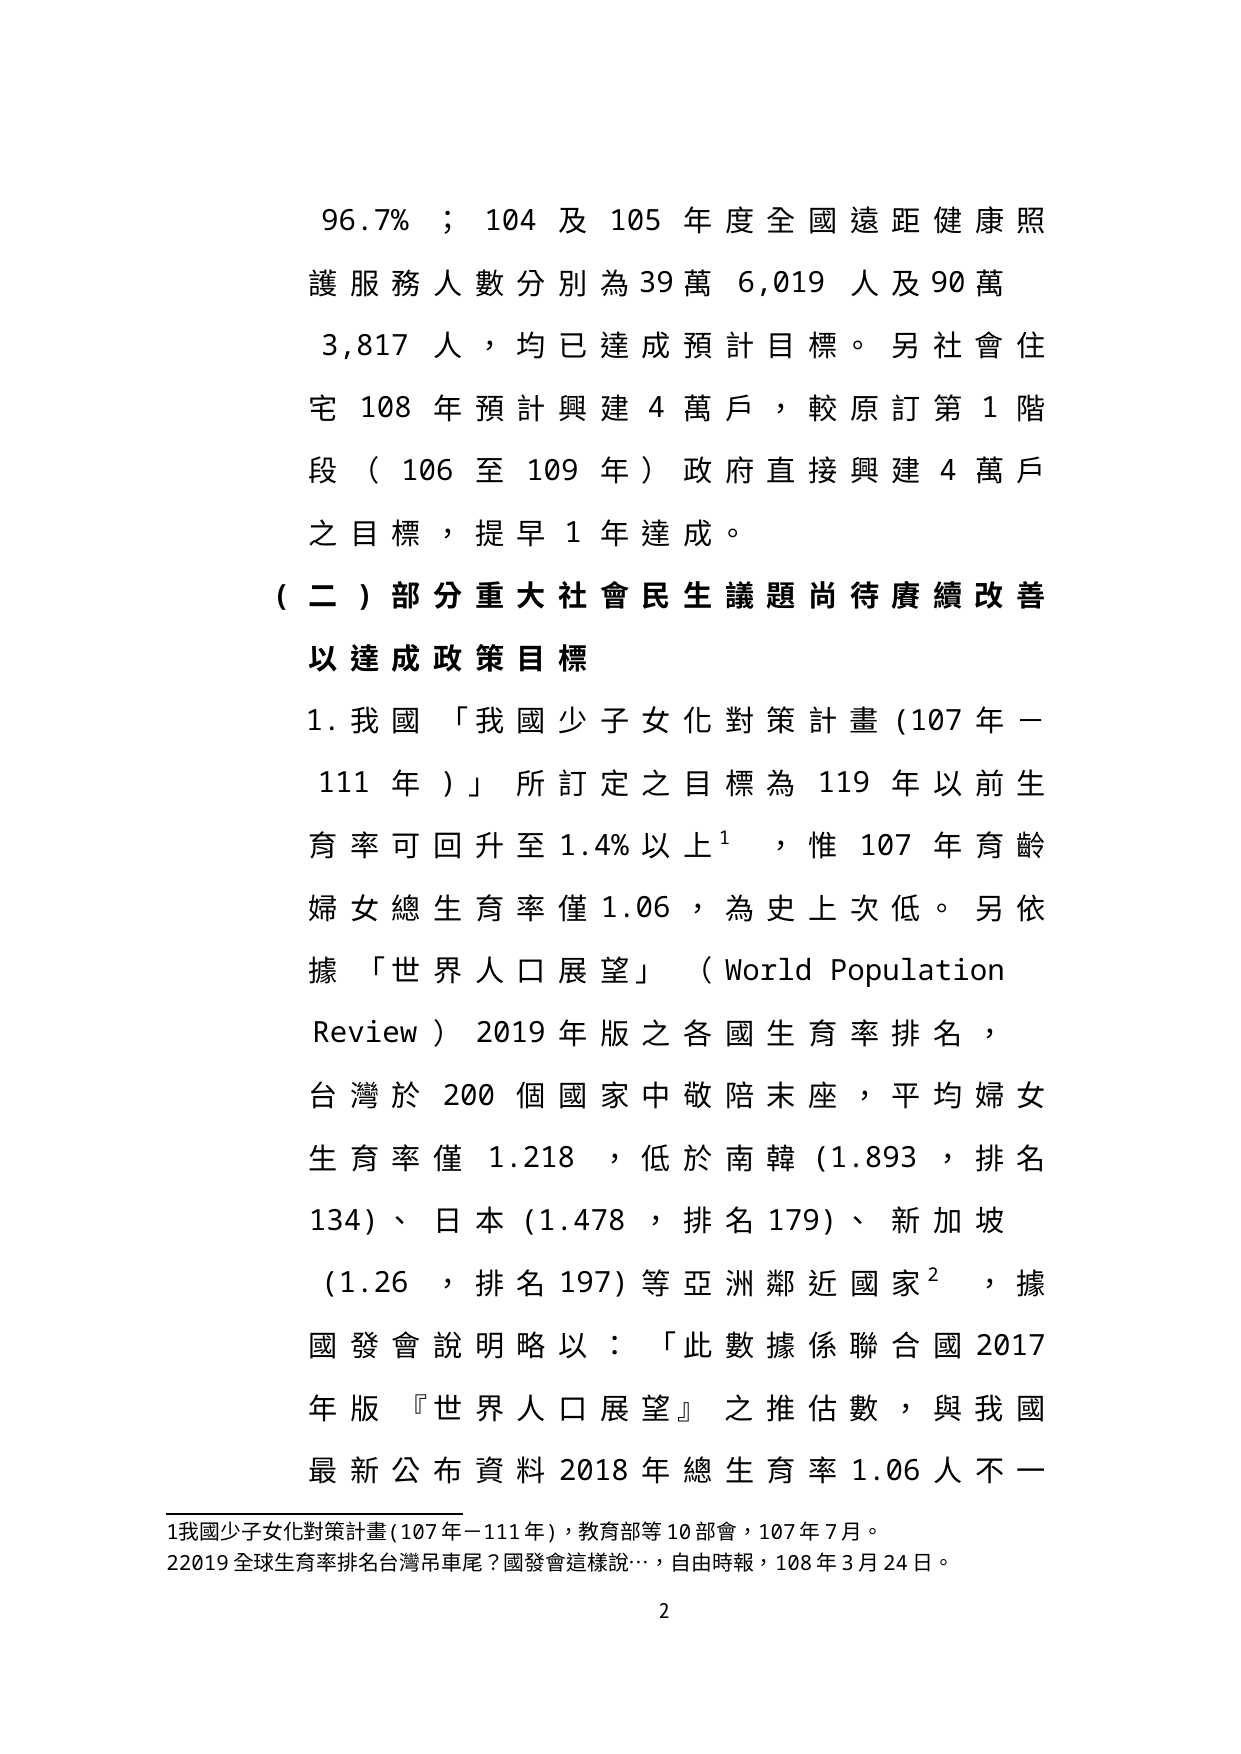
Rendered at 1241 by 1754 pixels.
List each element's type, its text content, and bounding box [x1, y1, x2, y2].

text 科學技術白皮書(104年至107年)社會面指標包括偏鄉寬頻涵蓋率(2017年偏鄉既有寬頻用戶可升速12Mbit/sec以上之平均涵蓋率達成95%目標)及遠距健康照護服務人數(2017年20 萬人以上)等2項，依據通傳會及衛福部提供資料，2017年12Mbit/sec以上之平均涵蓋率達成為96.7%；104及105年度全國遠距健康照護服務人數分別為39萬6,019人及90萬3,817人，均已達成預計目標。另社會住宅108年預計興建4萬戶，較原訂第1階段（106至109年）政府直接興建4萬戶之目標，提早1年達成。 [266, 177, 1052, 552]
text 我國少子女化對策計畫(107年－111年)，教育部等10部會，107年7月。 [166, 1514, 1063, 1546]
text 2019全球生育率排名台灣吊車尾？國發會這樣說…，自由時報，108年3月24日。 [166, 1546, 1063, 1577]
text (二)部分重大社會民生議題尚待賡續改善以達成政策目標 [236, 552, 1052, 677]
text 1.我國「我國少子女化對策計畫(107年－111年)」所訂定之目標為119年以前生育率可回升至1.4%以上，惟107年育齡婦女總生育率僅1.06，為史上次低。另依據「世界人口展望」（World Population Review）2019年版之各國生育率排名， 台灣於200個國家中敬陪末座，平均婦女生育率僅1.218，低於南韓(1.893，排名134)、日本(1.478，排名179)、新加坡(1.26，排名197)等亞洲鄰近國家，據國發會說明略以：「此數據係聯合國2017年版『世界人口展望』之推估數，與我國最新公布資料2018年總生育率1.06人不一致。此外，該報導中南韓數據為1.893人，惟依據其官方最新公布資料僅0.98人，更低於我國。」顯示政府近期雖積極推動營造友善育兒環境等相關政策，惟尚無法有效提升國人生育意願。 [266, 677, 1052, 1490]
